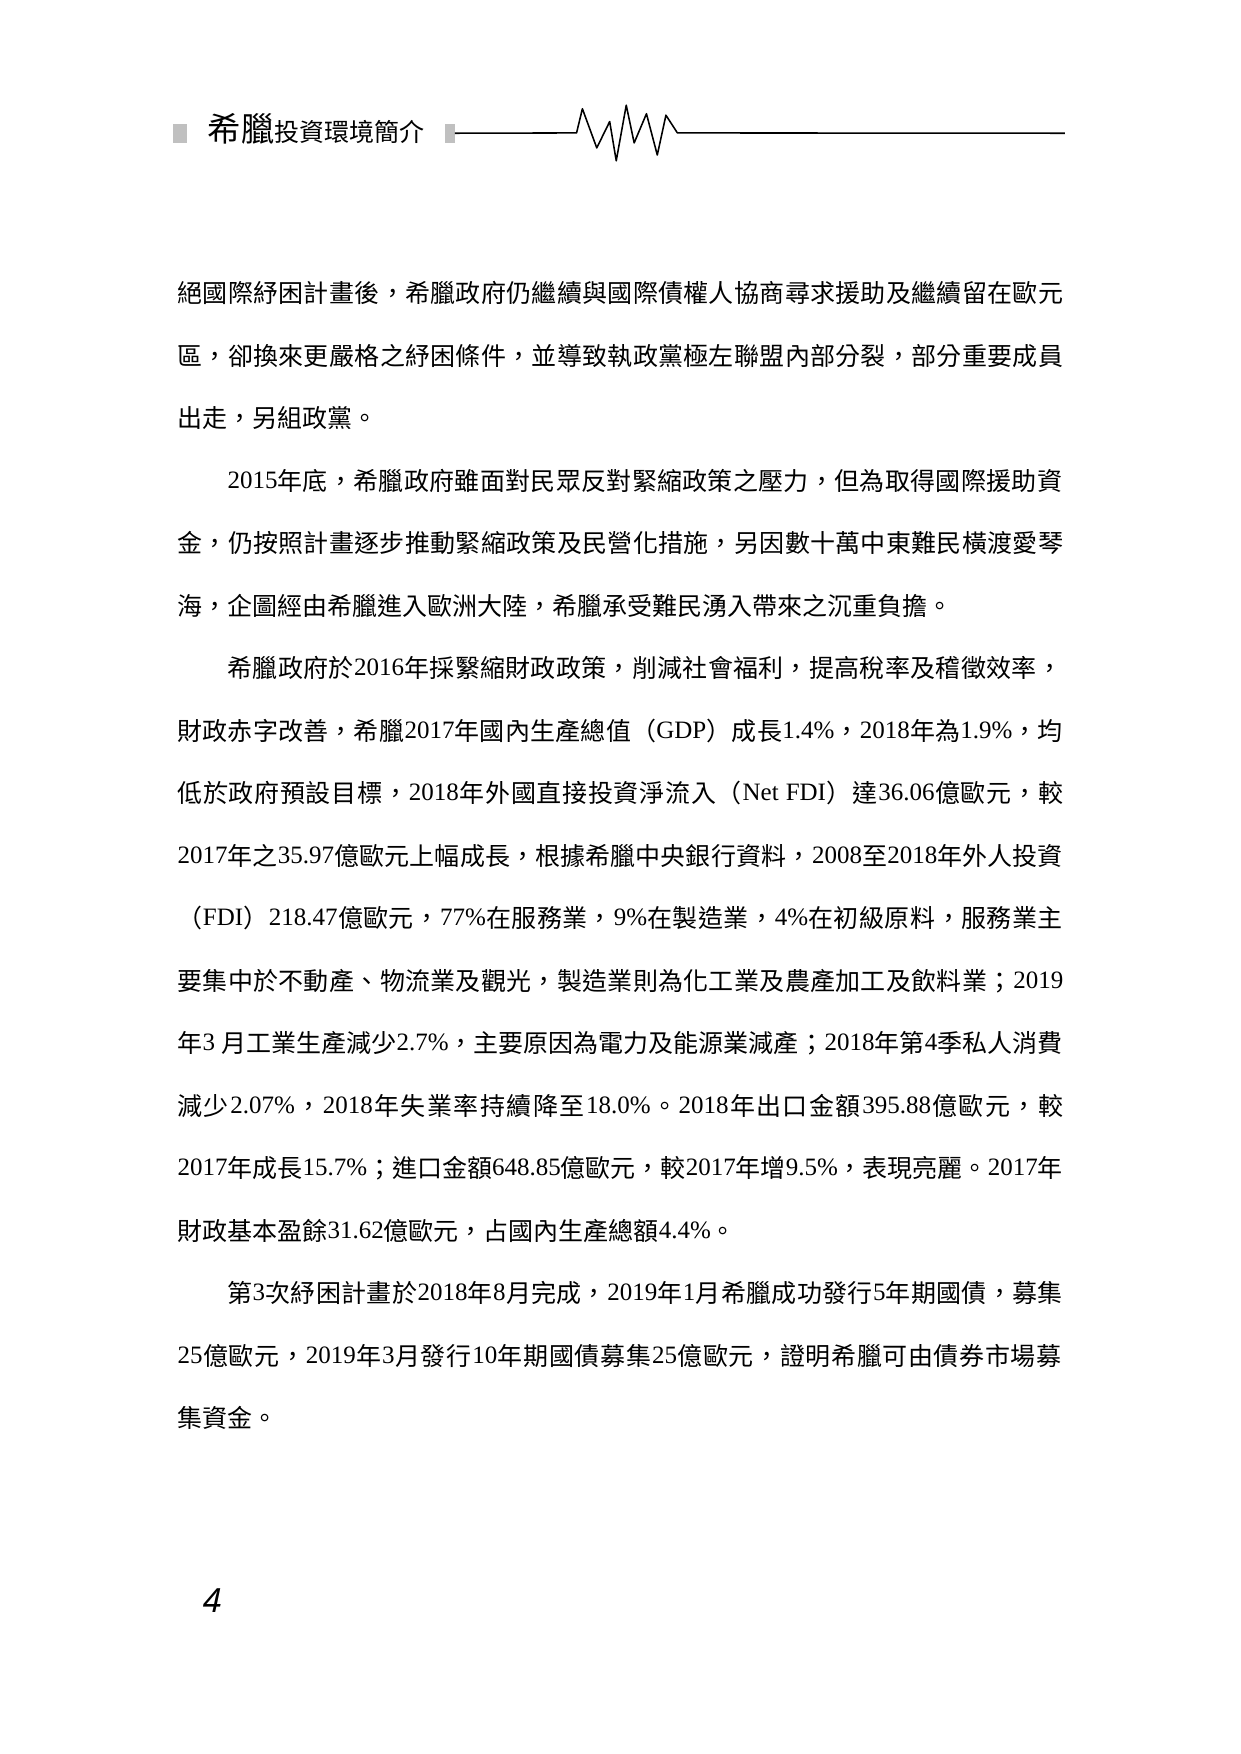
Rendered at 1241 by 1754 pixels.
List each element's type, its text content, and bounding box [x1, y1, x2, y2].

text 第3次紓困計畫於2018年8月完成，2019年1月希臘成功發行5年期國債，募集25億歐元，2019年3月發行10年期國債募集25億歐元，證明希臘可由債券市場募集資金。 [177, 1250, 1063, 1438]
text 2015年底，希臘政府雖面對民眾反對緊縮政策之壓力，但為取得國際援助資金，仍按照計畫逐步推動緊縮政策及民營化措施，另因數十萬中東難民橫渡愛琴海，企圖經由希臘進入歐洲大陸，希臘承受難民湧入帶來之沉重負擔。 [177, 438, 1063, 625]
text 希臘政府於2016年採繄縮財政政策，削減社會福利，提高稅率及稽徵效率，財政赤字改善，希臘2017年國內生產總值（GDP）成長1.4%，2018年為1.9%，均低於政府預設目標，2018年外國直接投資淨流入（Net FDI）達36.06億歐元，較2017年之35.97億歐元上幅成長，根據希臘中央銀行資料，2008至2018年外人投資（FDI）218.47億歐元，77%在服務業，9%在製造業，4%在初級原料，服務業主要集中於不動產、物流業及觀光，製造業則為化工業及農產加工及飲料業；2019年3 月工業生產減少2.7%，主要原因為電力及能源業減產；2018年第4季私人消費減少2.07%，2018年失業率持續降至18.0%。2018年出口金額395.88億歐元，較2017年成長15.7%；進口金額648.85億歐元，較2017年增9.5%，表現亮麗。2017年財政基本盈餘31.62億歐元，占國內生產總額4.4%。 [177, 625, 1063, 1250]
text 絕國際紓困計畫後，希臘政府仍繼續與國際債權人協商尋求援助及繼續留在歐元區，卻換來更嚴格之紓困條件，並導致執政黨極左聯盟內部分裂，部分重要成員出走，另組政黨。 [177, 250, 1063, 438]
